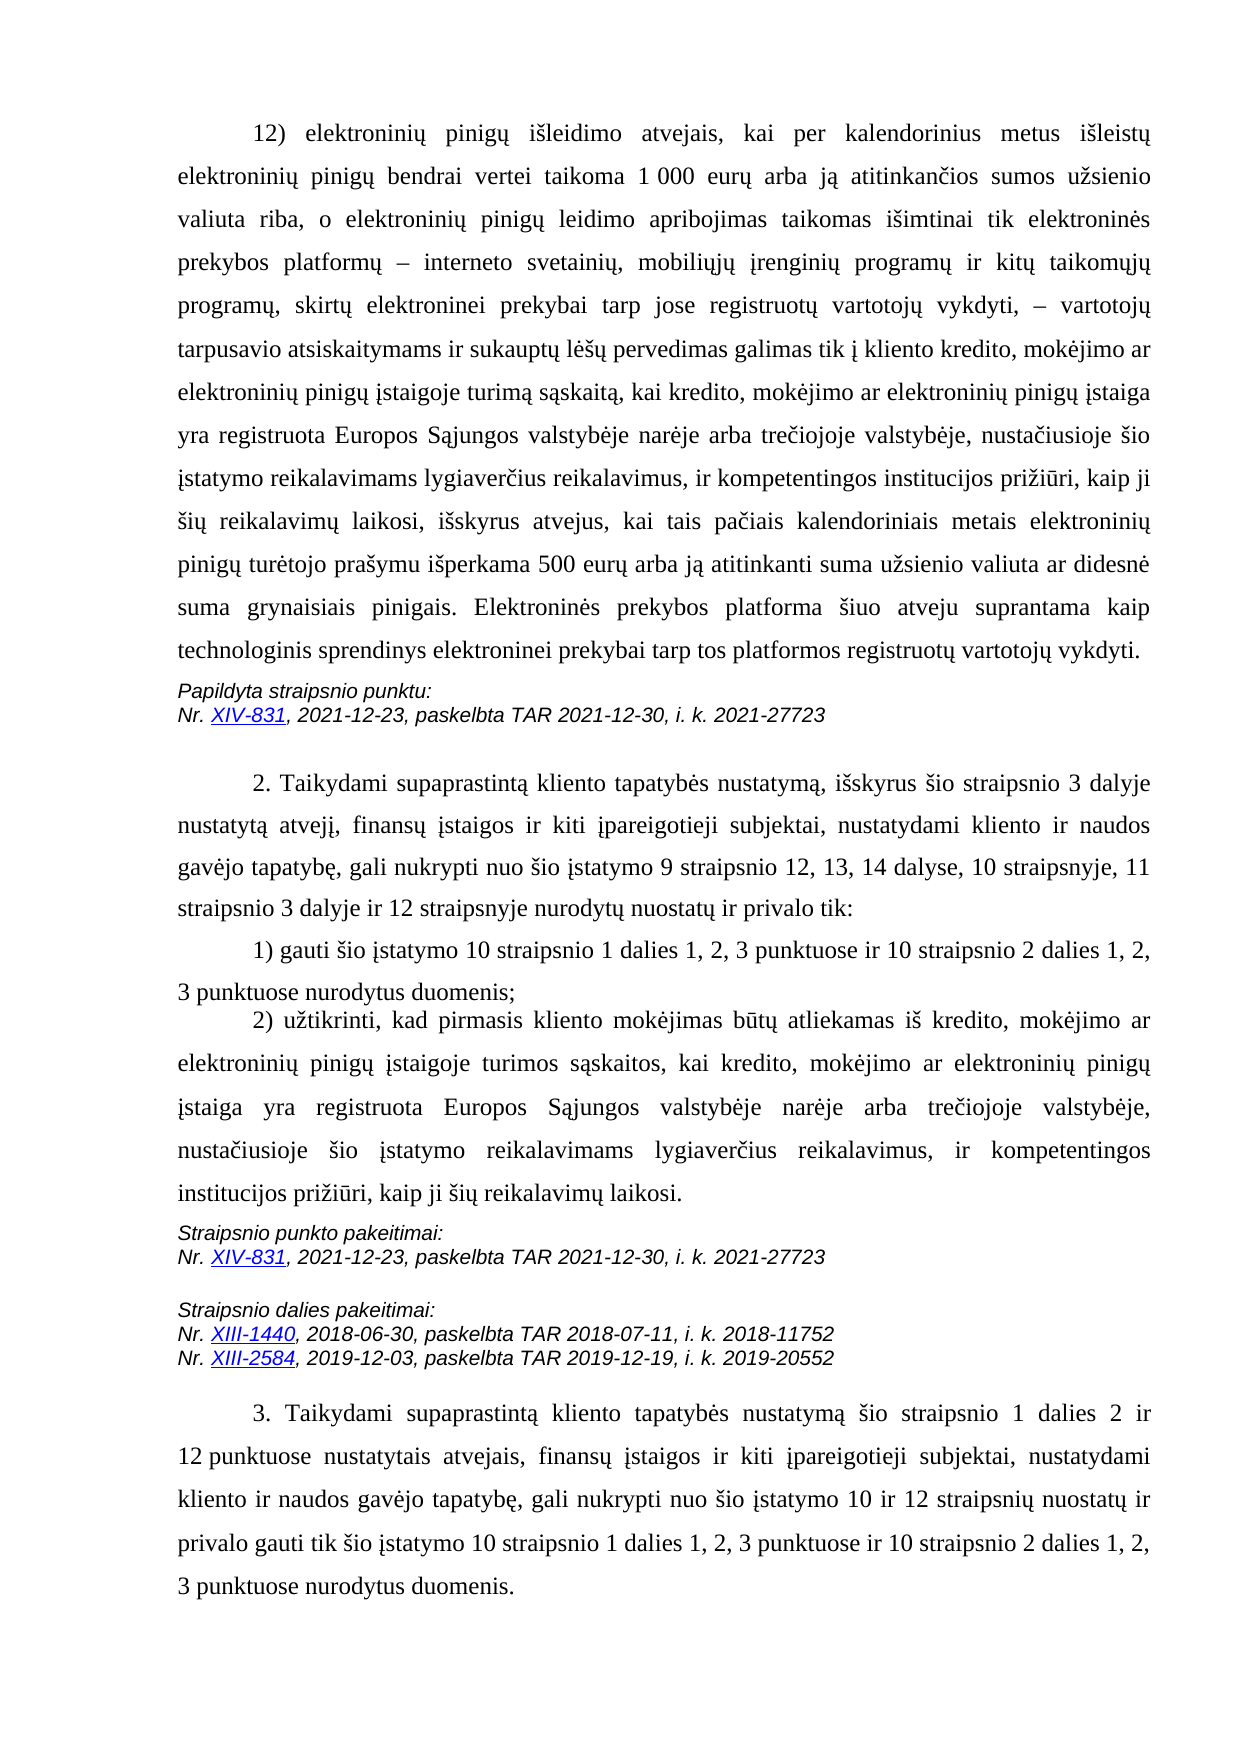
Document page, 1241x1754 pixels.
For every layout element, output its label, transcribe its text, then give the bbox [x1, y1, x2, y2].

text Straipsnio punkto pakeitimai: [177, 1221, 1152, 1245]
text 3. Taikydami supaprastintą kliento tapatybės nustatymą šio straipsnio 1 dalies 2 ir 12 punktuose nustatytais atvejais, finansų įstaigos ir kiti įpareigotieji subjektai, nustatydami kliento ir naudos gavėjo tapatybę, gali nukrypti nuo šio įstatymo 10 ir 12 straipsnių nuostatų ir privalo gauti tik šio įstatymo 10 straipsnio 1 dalies 1, 2, 3 punktuose ir 10 straipsnio 2 dalies 1, 2, 3 punktuose nurodytus duomenis. [177, 1398, 1152, 1599]
text 2. Taikydami supaprastintą kliento tapatybės nustatymą, išskyrus šio straipsnio 3 dalyje nustatytą atvejį, finansų įstaigos ir kiti įpareigotieji subjektai, nustatydami kliento ir naudos gavėjo tapatybę, gali nukrypti nuo šio įstatymo 9 straipsnio 12, 13, 14 dalyse, 10 straipsnyje, 11 straipsnio 3 dalyje ir 12 straipsnyje nurodytų nuostatų ir privalo tik: [177, 755, 1152, 922]
text 2) užtikrinti, kad pirmasis kliento mokėjimas būtų atliekamas iš kredito, mokėjimo ar elektroninių pinigų įstaigoje turimos sąskaitos, kai kredito, mokėjimo ar elektroninių pinigų įstaiga yra registruota Europos Sąjungos valstybėje narėje arba trečiojoje valstybėje, nustačiusioje šio įstatymo reikalavimams lygiaverčius reikalavimus, ir kompetentingos institucijos prižiūri, kaip ji šių reikalavimų laikosi. [177, 1005, 1152, 1207]
text Nr. XIV-831, 2021-12-23, paskelbta TAR 2021-12-30, i. k. 2021-27723 [177, 703, 1152, 727]
text Papildyta straipsnio punktu: [177, 679, 1152, 703]
text Straipsnio dalies pakeitimai: [177, 1298, 1152, 1322]
text Nr. XIV-831, 2021-12-23, paskelbta TAR 2021-12-30, i. k. 2021-27723 [177, 1245, 1152, 1269]
text 12) elektroninių pinigų išleidimo atvejais, kai per kalendorinius metus išleistų elektroninių pinigų bendrai vertei taikoma 1 000 eurų arba ją atitinkančios sumos užsienio valiuta riba, o elektroninių pinigų leidimo apribojimas taikomas išimtinai tik elektroninės prekybos platformų – interneto svetainių, mobiliųjų įrenginių programų ir kitų taikomųjų programų, skirtų elektroninei prekybai tarp jose registruotų vartotojų vykdyti, – vartotojų tarpusavio atsiskaitymams ir sukauptų lėšų pervedimas galimas tik į kliento kredito, mokėjimo ar elektroninių pinigų įstaigoje turimą sąskaitą, kai kredito, mokėjimo ar elektroninių pinigų įstaiga yra registruota Europos Sąjungos valstybėje narėje arba trečiojoje valstybėje, nustačiusioje šio įstatymo reikalavimams lygiaverčius reikalavimus, ir kompetentingos institucijos prižiūri, kaip ji šių reikalavimų laikosi, išskyrus atvejus, kai tais pačiais kalendoriniais metais elektroninių pinigų turėtojo prašymu išperkama 500 eurų arba ją atitinkanti suma užsienio valiuta ar didesnė suma grynaisiais pinigais. Elektroninės prekybos platforma šiuo atveju suprantama kaip technologinis sprendinys elektroninei prekybai tarp tos platformos registruotų vartotojų vykdyti. [177, 118, 1152, 664]
text Nr. XIII-2584, 2019-12-03, paskelbta TAR 2019-12-19, i. k. 2019-20552 [177, 1346, 1152, 1369]
text Nr. XIII-1440, 2018-06-30, paskelbta TAR 2018-07-11, i. k. 2018-11752 [177, 1322, 1152, 1346]
text 1) gauti šio įstatymo 10 straipsnio 1 dalies 1, 2, 3 punktuose ir 10 straipsnio 2 dalies 1, 2, 3 punktuose nurodytus duomenis; [177, 922, 1152, 1005]
